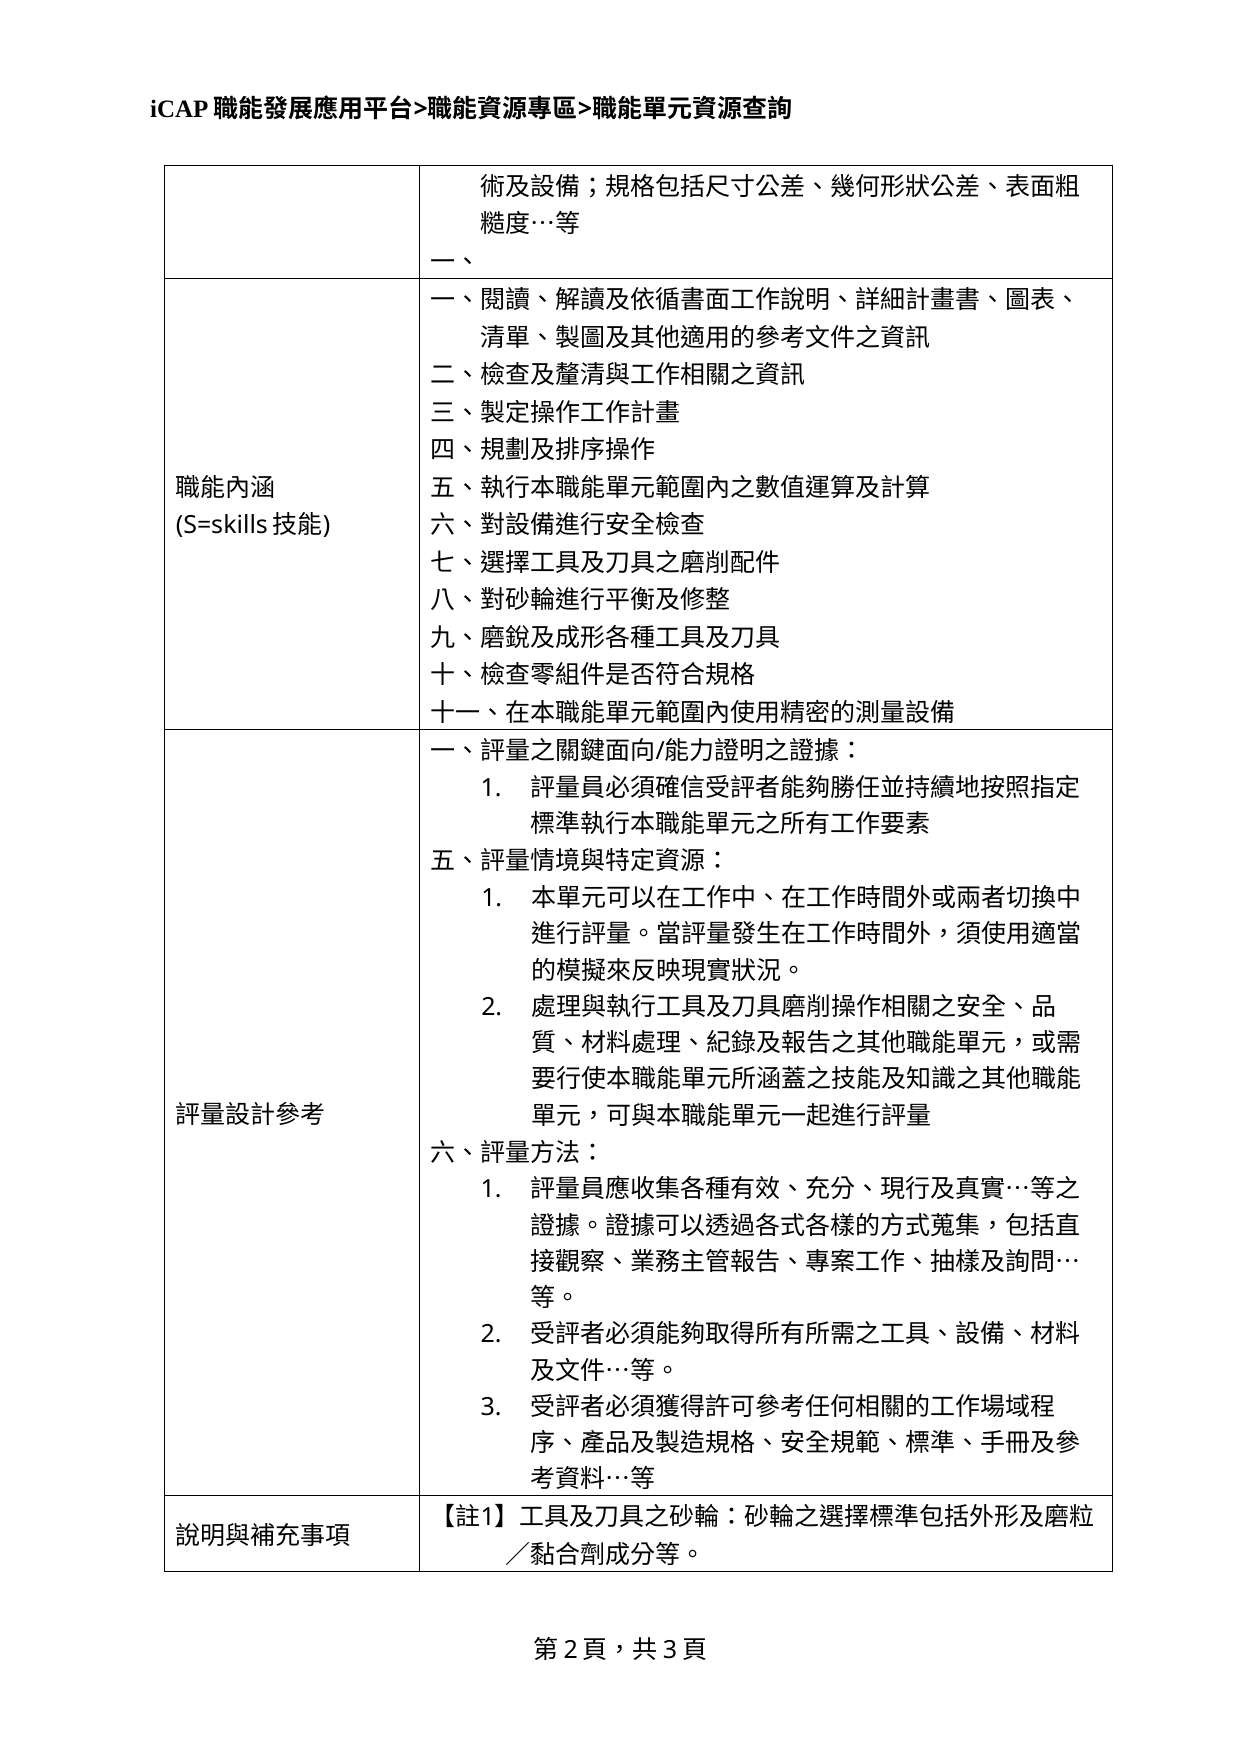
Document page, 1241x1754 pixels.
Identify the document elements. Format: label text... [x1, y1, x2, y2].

table_cell 評量設計參考 [165, 730, 419, 1495]
table_cell 說明與補充事項 [165, 1496, 419, 1571]
table_cell 閱讀、解讀及依循書面工作說明、詳細計畫書、圖表、清單、製圖及其他適用的參考文件之資訊 檢查及釐清與工作相關之資訊 製定操作工作計畫 規劃及排序操作 執行本職能單元範圍內之數值運算及計算 對設備進行安全檢查 選擇工具及刀具之磨削配件 對砂輪進行平衡及修整 磨銳及成形各種工具及刀具 檢查零組件是否符合規格 在本職能單元範圍內使用精密的測量設備 [420, 279, 1112, 729]
table_cell [165, 166, 419, 278]
table_cell 評量之關鍵面向/能力證明之證據： 評量員必須確信受評者能夠勝任並持續地按照指定標準執行本職能單元之所有工作要素 評量情境與特定資源： 本單元可以在工作中、在工作時間外或兩者切換中進行評量。當評量發生在工作時間外，須使用適當的模擬來反映現實狀況。 處理與執行工具及刀具磨削操作相關之安全、品質、材料處理、紀錄及報告之其他職能單元，或需要行使本職能單元所涵蓋之技能及知識之其他職能單元，可與本職能單元一起進行評量 評量方法： 評量員應收集各種有效、充分、現行及真實…等之證據。證據可以透過各式各樣的方式蒐集，包括直接觀察、業務主管報告、專案工作、抽樣及詢問…等。 受評者必須能夠取得所有所需之工具、設備、材料及文件…等。 受評者必須獲得許可參考任何相關的工作場域程序、產品及製造規格、安全規範、標準、手冊及參考資料…等 [420, 730, 1112, 1495]
table_cell 職能內涵 (S=skills技能) [165, 279, 419, 729]
table_cell 工具及刀具之砂輪：砂輪之選擇標準包括外形及磨粒／黏合劑成分等。 [420, 1496, 1112, 1571]
table_cell 有關工具及刀具磨削之危險及控制措施，包括內部管理…等 個人防護裝備之使用及應用 安全的工作實務及程序 選擇所選定操作順序之理由 冷卻劑及除塵裝置之功能 選擇砂輪之標準：磨料粒度、黏結之等級或強度、結合劑材料 磨輪之修整程序及修整工具 所有工具及刀具幾何形狀之資料來源，包括用於描述工具幾何形狀之術語 在工具磨床上平行磨削時應遵循之工作程序 在工具磨床上磨削錐度時應遵循之工作程序 用於檢查經磨削零組件是否符合以下規格之工具、技術及設備；規格包括尺寸公差、幾何形狀公差、表面粗糙度…等 [420, 166, 1112, 278]
